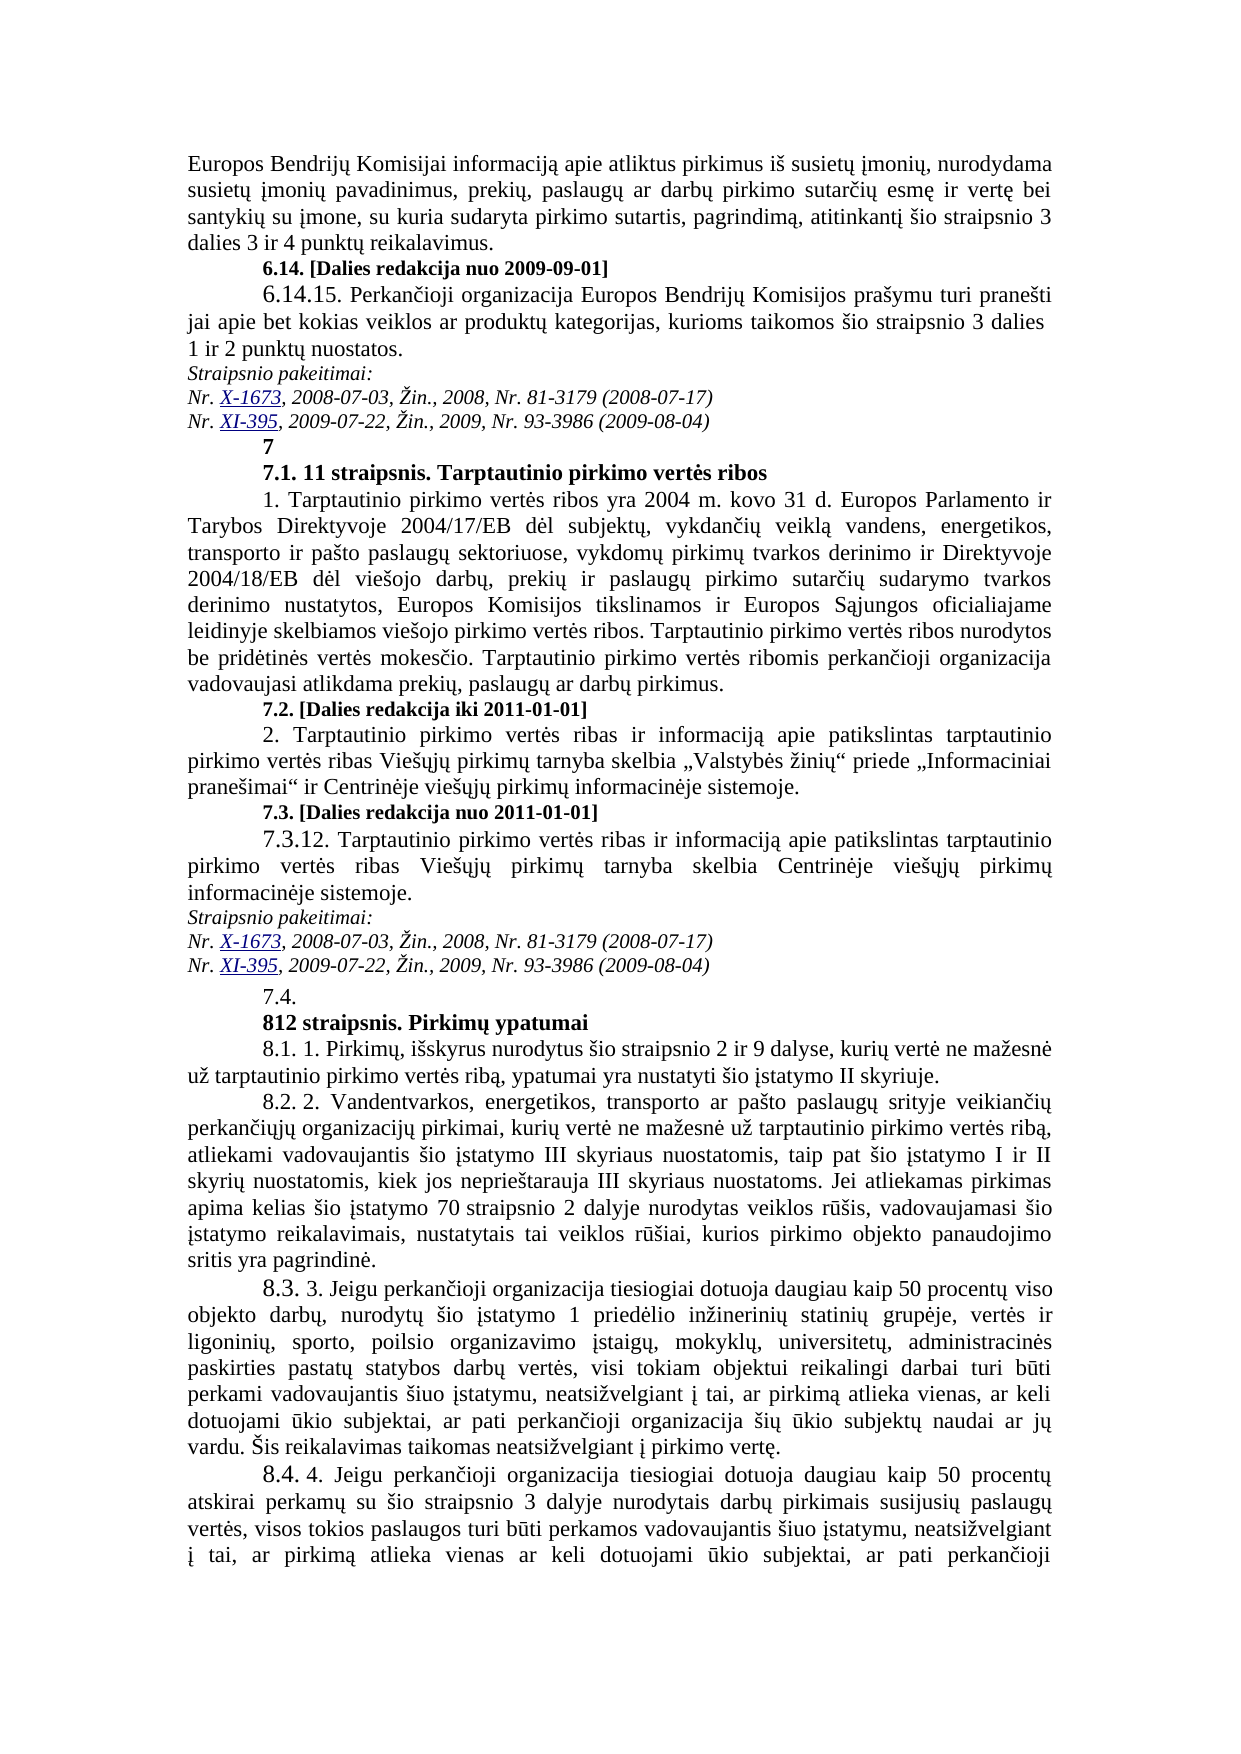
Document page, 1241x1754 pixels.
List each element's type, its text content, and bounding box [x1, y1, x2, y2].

subtitle 12 straipsnis. Pirkimų ypatumai [187, 1009, 1053, 1035]
text 1. Tarptautinio pirkimo vertės ribos yra 2004 m. kovo 31 d. Europos Parlamento ir Tarybos Direktyvoje 2004/17/EB dėl subjektų, vykdančių veiklą vandens, energetikos, transporto ir pašto paslaugų sektoriuose, vykdomų pirkimų tvarkos derinimo ir Direktyvoje 2004/18/EB dėl viešojo darbų, prekių ir paslaugų pirkimo sutarčių sudarymo tvarkos derinimo nustatytos, Europos Komisijos tikslinamos ir Europos Sąjungos oficialiajame leidinyje skelbiamos viešojo pirkimo vertės ribos. Tarptautinio pirkimo vertės ribos nurodytos be pridėtinės vertės mokesčio. Tarptautinio pirkimo vertės ribomis perkančioji organizacija vadovaujasi atlikdama prekių, paslaugų ar darbų pirkimus. [187, 486, 1053, 697]
subtitle [Dalies redakcija iki 2011-01-01] [187, 697, 1053, 721]
text Straipsnio pakeitimai: [187, 361, 1053, 385]
subtitle [Dalies redakcija nuo 2011-01-01] [187, 800, 1053, 824]
subtitle 5. Perkančioji organizacija Europos Bendrijų Komisijos prašymu turi pranešti jai apie bet kokias veiklos ar produktų kategorijas, kurioms taikomos šio straipsnio 3 dalies 1 ir 2 punktų nuostatos. [187, 279, 1053, 361]
text 2. Tarptautinio pirkimo vertės ribas ir informaciją apie patikslintas tarptautinio pirkimo vertės ribas Viešųjų pirkimų tarnyba skelbia „Valstybės žinių“ priede „Informaciniai pranešimai“ ir Centrinėje viešųjų pirkimų informacinėje sistemoje. [187, 721, 1053, 800]
text Nr. X-1673, 2008-07-03, Žin., 2008, Nr. 81-3179 (2008-07-17) [187, 929, 1053, 953]
text Nr. XI-395, 2009-07-22, Žin., 2009, Nr. 93-3986 (2009-08-04) [187, 409, 1053, 433]
subtitle 11 straipsnis. Tarptautinio pirkimo vertės ribos [187, 459, 1053, 486]
text Nr. X-1673, 2008-07-03, Žin., 2008, Nr. 81-3179 (2008-07-17) [187, 385, 1053, 409]
subtitle [Dalies redakcija nuo 2009-09-01] [187, 255, 1053, 279]
subtitle 3. Jeigu perkančioji organizacija tiesiogiai dotuoja daugiau kaip 50 procentų viso objekto darbų, nurodytų šio įstatymo 1 priedėlio inžinerinių statinių grupėje, vertės ir ligoninių, sporto, poilsio organizavimo įstaigų, mokyklų, universitetų, administracinės paskirties pastatų statybos darbų vertės, visi tokiam objektui reikalingi darbai turi būti perkami vadovaujantis šiuo įstatymu, neatsižvelgiant į tai, ar pirkimą atlieka vienas, ar keli dotuojami ūkio subjektai, ar pati perkančioji organizacija šių ūkio subjektų naudai ar jų vardu. Šis reikalavimas taikomas neatsižvelgiant į pirkimo vertę. [187, 1273, 1053, 1459]
subtitle 2. Tarptautinio pirkimo vertės ribas ir informaciją apie patikslintas tarptautinio pirkimo vertės ribas Viešųjų pirkimų tarnyba skelbia Centrinėje viešųjų pirkimų informacinėje sistemoje. [187, 824, 1053, 905]
subtitle 4. Jeigu perkančioji organizacija tiesiogiai dotuoja daugiau kaip 50 procentų atskirai perkamų su šio straipsnio 3 dalyje nurodytais darbų pirkimais susijusių paslaugų vertės, visos tokios paslaugos turi būti perkamos vadovaujantis šiuo įstatymu, neatsižvelgiant į tai, ar pirkimą atlieka vienas ar keli dotuojami ūkio subjektai, ar pati perkančioji [187, 1459, 1053, 1567]
text Europos Bendrijų Komisijai informaciją apie atliktus pirkimus iš susietų įmonių, nurodydama susietų įmonių pavadinimus, prekių, paslaugų ar darbų pirkimo sutarčių esmę ir vertę bei santykių su įmone, su kuria sudaryta pirkimo sutartis, pagrindimą, atitinkantį šio straipsnio 3 dalies 3 ir 4 punktų reikalavimus. [187, 150, 1053, 255]
subtitle 1. Pirkimų, išskyrus nurodytus šio straipsnio 2 ir 9 dalyse, kurių vertė ne mažesnė už tarptautinio pirkimo vertės ribą, ypatumai yra nustatyti šio įstatymo II skyriuje. [187, 1035, 1053, 1088]
subtitle 2. Vandentvarkos, energetikos, transporto ar pašto paslaugų srityje veikiančių perkančiųjų organizacijų pirkimai, kurių vertė ne mažesnė už tarptautinio pirkimo vertės ribą, atliekami vadovaujantis šio įstatymo III skyriaus nuostatomis, taip pat šio įstatymo I ir II skyrių nuostatomis, kiek jos neprieštarauja III skyriaus nuostatoms. Jei atliekamas pirkimas apima kelias šio įstatymo 70 straipsnio 2 dalyje nurodytas veiklos rūšis, vadovaujamasi šio įstatymo reikalavimais, nustatytais tai veiklos rūšiai, kurios pirkimo objekto panaudojimo sritis yra pagrindinė. [187, 1088, 1053, 1273]
text Nr. XI-395, 2009-07-22, Žin., 2009, Nr. 93-3986 (2009-08-04) [187, 953, 1053, 977]
text Straipsnio pakeitimai: [187, 905, 1053, 929]
